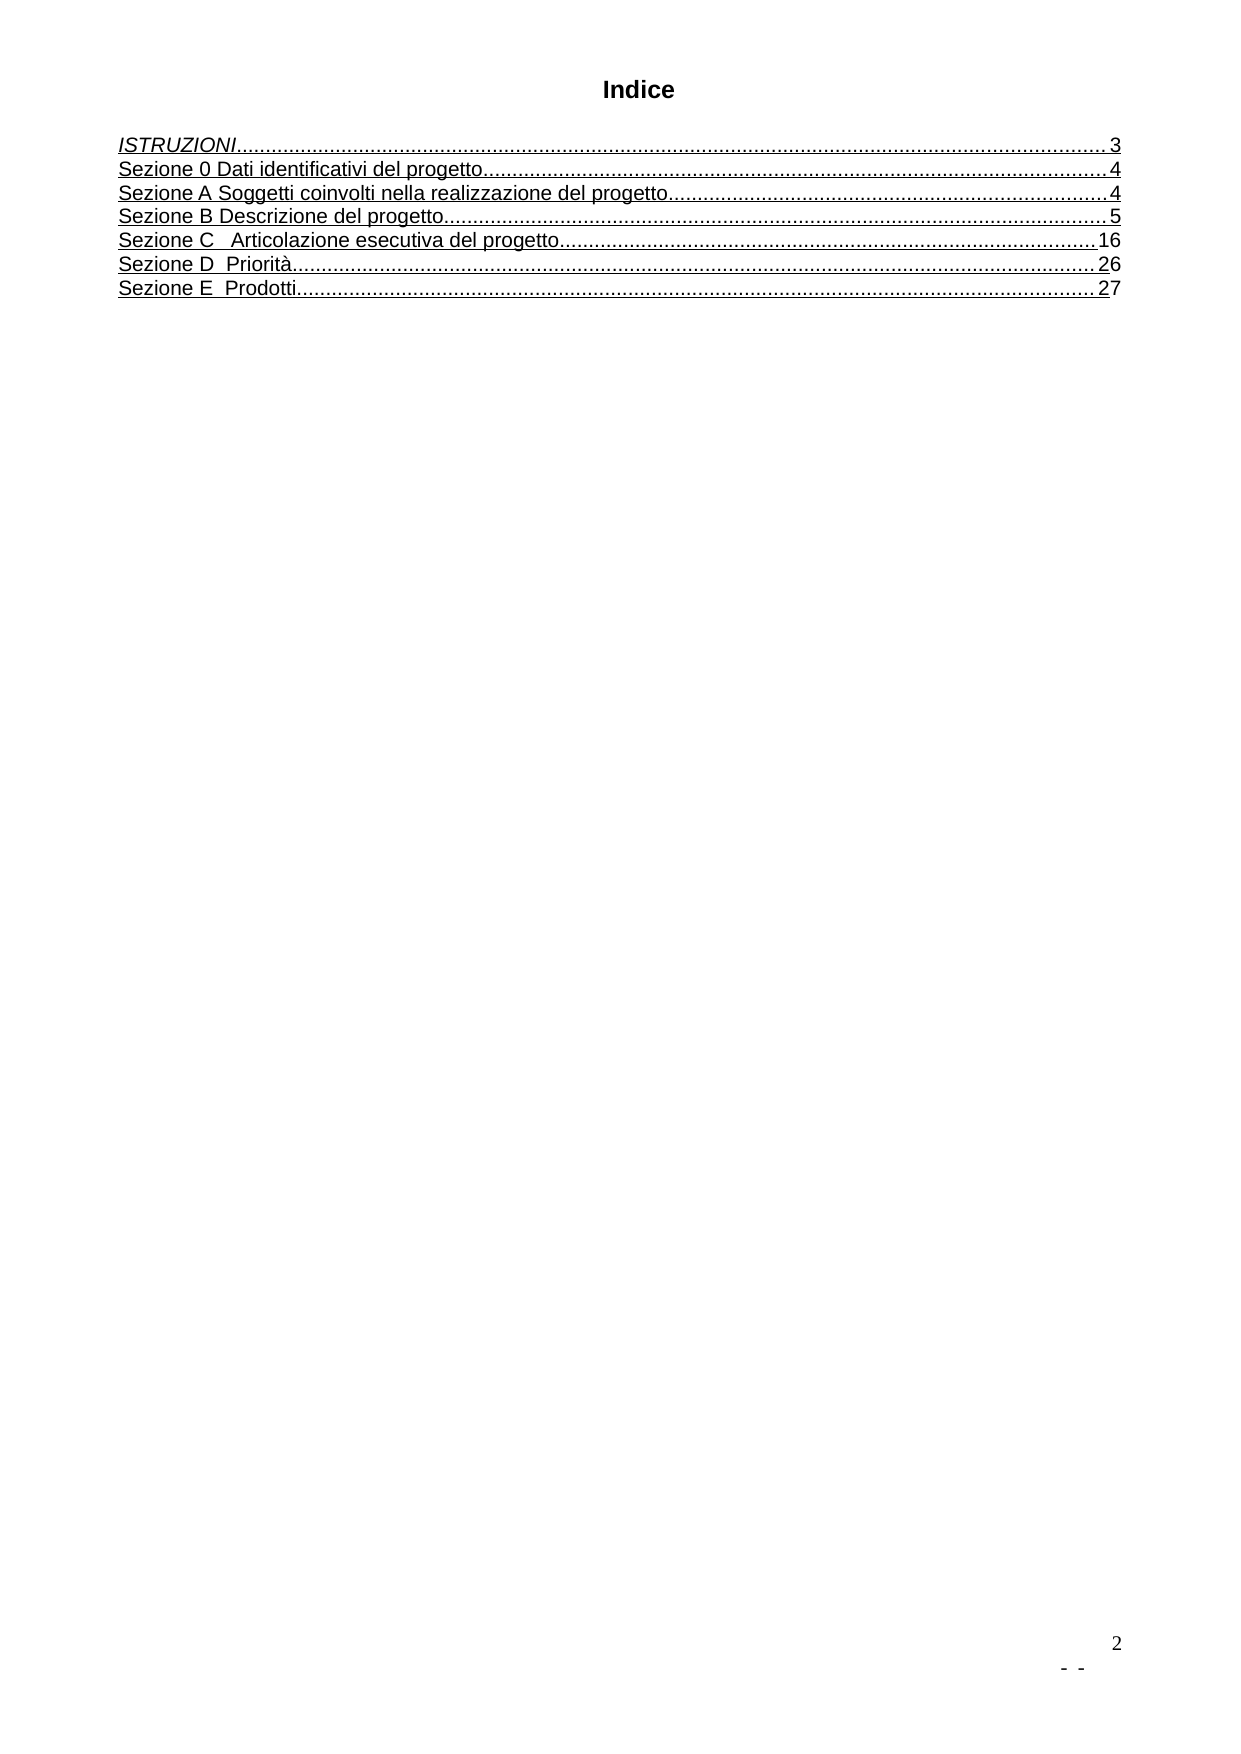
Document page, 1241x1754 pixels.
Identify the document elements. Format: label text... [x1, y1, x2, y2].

text Sezione A Soggetti coinvolti nella realizzazione del progetto 4 [118, 180, 1122, 204]
text Sezione C Articolazione esecutiva del progetto 16 [118, 228, 1122, 252]
text Sezione 0 Dati identificativi del progetto 4 [118, 156, 1122, 180]
text Indice [156, 75, 1122, 104]
text Sezione D Priorità 26 [118, 252, 1122, 276]
text Sezione E Prodotti 27 [118, 276, 1122, 300]
text ISTRUZIONI 3 [118, 132, 1122, 156]
text Sezione B Descrizione del progetto 5 [118, 204, 1122, 228]
